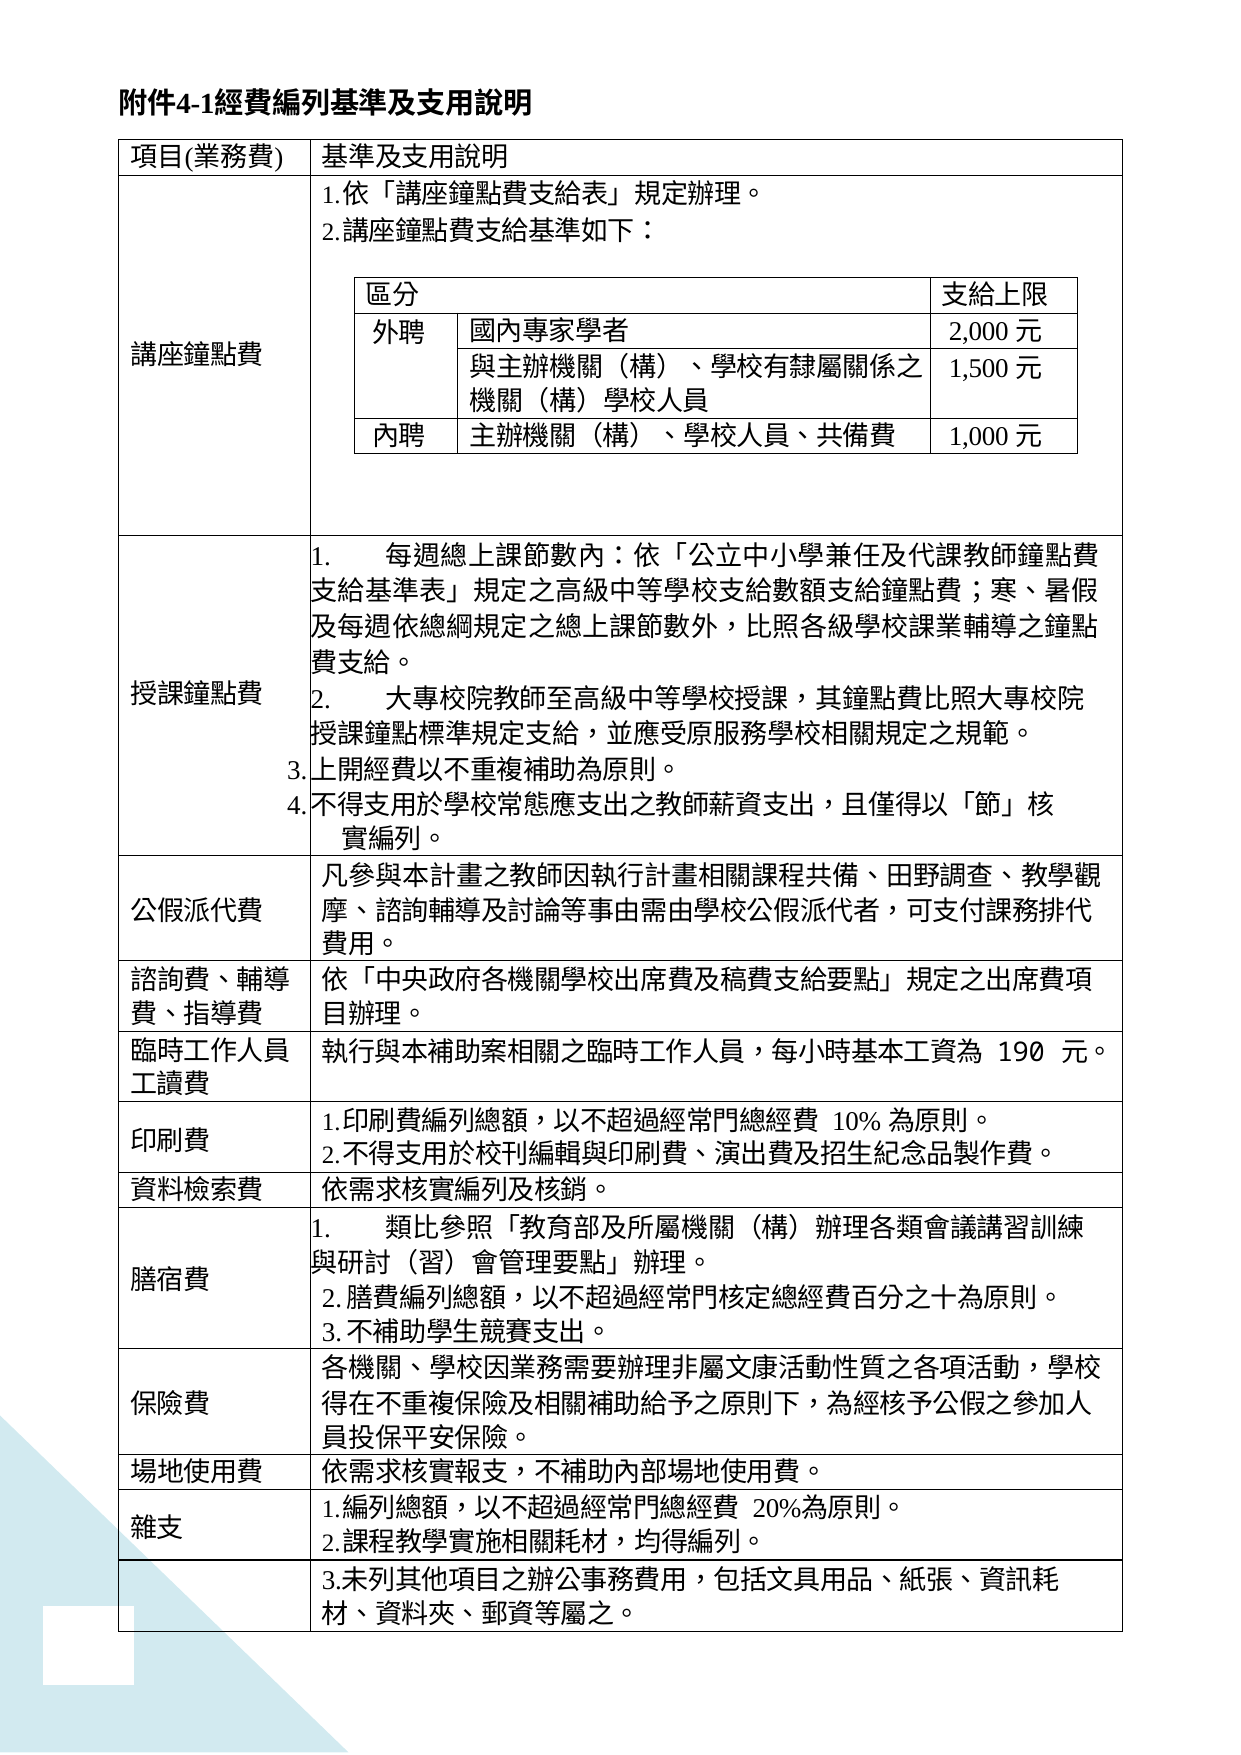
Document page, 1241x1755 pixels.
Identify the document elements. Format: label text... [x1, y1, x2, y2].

table_cell 外聘 [355, 314, 457, 418]
text 附件4-1經費編列基準及支用說明 [118, 79, 1174, 122]
table_cell 每週總上課節數內：依「公立中小學兼任及代課教師鐘點費支給基準表」規定之高級中等學校支給數額支給鐘點費；寒、暑假及每週依總綱規定之總上課節數外，比照各級學校課業輔導之鐘點費支給。 大專校院教師至高級中等學校授課，其鐘點費比照大專校院授課鐘點標準規定支給，並應受原服務學校相關規定之規範。 上開經費以不重複補助為原則。 不得支用於學校常態應支出之教師薪資支出，且僅得以「節」核 實編列。 [311, 536, 1122, 855]
table_cell 諮詢費、輔導 費、指導費 [119, 961, 310, 1031]
table_cell 與主辦機關（構）、學校有隸屬關係之 機關（構）學校人員 [458, 349, 930, 418]
table_cell 授課鐘點費 [119, 536, 310, 855]
table_cell 依需求核實編列及核銷。 [311, 1173, 1122, 1207]
table_header 支給上限 [931, 278, 1077, 312]
table_cell 臨時工作人員 工讀費 [119, 1032, 310, 1101]
table_header 項目(業務費) [119, 140, 310, 174]
table_cell 2,000 元 [931, 314, 1077, 348]
table_header 基準及支用說明 [311, 140, 1122, 174]
table_header 3.未列其他項目之辦公事務費用，包括文具用品、紙張、資訊耗 材、資料夾、郵資等屬之。 [311, 1561, 1122, 1631]
table_cell 保險費 [119, 1349, 310, 1453]
table_cell 各機關、學校因業務需要辦理非屬文康活動性質之各項活動，學校得在不重複保險及相關補助給予之原則下，為經核予公假之參加人 員投保平安保險。 [311, 1349, 1122, 1453]
table_cell 依「講座鐘點費支給表」規定辦理。 講座鐘點費支給基準如下： [311, 176, 1122, 535]
table_cell 場地使用費 [119, 1455, 310, 1489]
table_cell 依「中央政府各機關學校出席費及稿費支給要點」規定之出席費項 目辦理。 [311, 961, 1122, 1031]
table_cell 類比參照「教育部及所屬機關（構）辦理各類會議講習訓練與研討（習）會管理要點」辦理。 膳費編列總額，以不超過經常門核定總經費百分之十為原則。 不補助學生競賽支出。 [311, 1208, 1122, 1348]
table_cell 1,500 元 [931, 349, 1077, 418]
table_cell 印刷費編列總額，以不超過經常門總經費 10% 為原則。 不得支用於校刊編輯與印刷費、演出費及招生紀念品製作費。 [311, 1102, 1122, 1172]
table_cell 印刷費 [119, 1102, 310, 1172]
table_header 區分 [355, 278, 930, 312]
table_cell 編列總額，以不超過經常門總經費 20%為原則。 課程教學實施相關耗材，均得編列。 [311, 1490, 1122, 1559]
table_cell 膳宿費 [119, 1208, 310, 1348]
table_cell 資料檢索費 [119, 1173, 310, 1207]
table_cell 國內專家學者 [458, 314, 930, 348]
table_cell 執行與本補助案相關之臨時工作人員，每小時基本工資為 190 元。 [311, 1032, 1122, 1101]
table_cell 1,000 元 [931, 419, 1077, 453]
table_cell 主辦機關（構）、學校人員、共備費 [458, 419, 930, 453]
table_cell 凡參與本計畫之教師因執行計畫相關課程共備、田野調查、教學觀摩、諮詢輔導及討論等事由需由學校公假派代者，可支付課務排代 費用。 [311, 856, 1122, 960]
table_cell 雜支 [119, 1490, 310, 1559]
text [348, 277, 1085, 458]
table_cell 內聘 [355, 419, 457, 453]
table_cell 公假派代費 [119, 856, 310, 960]
table_cell 依需求核實報支，不補助內部場地使用費。 [311, 1455, 1122, 1489]
table_header [152, 1561, 310, 1631]
table_cell 講座鐘點費 [119, 176, 310, 535]
